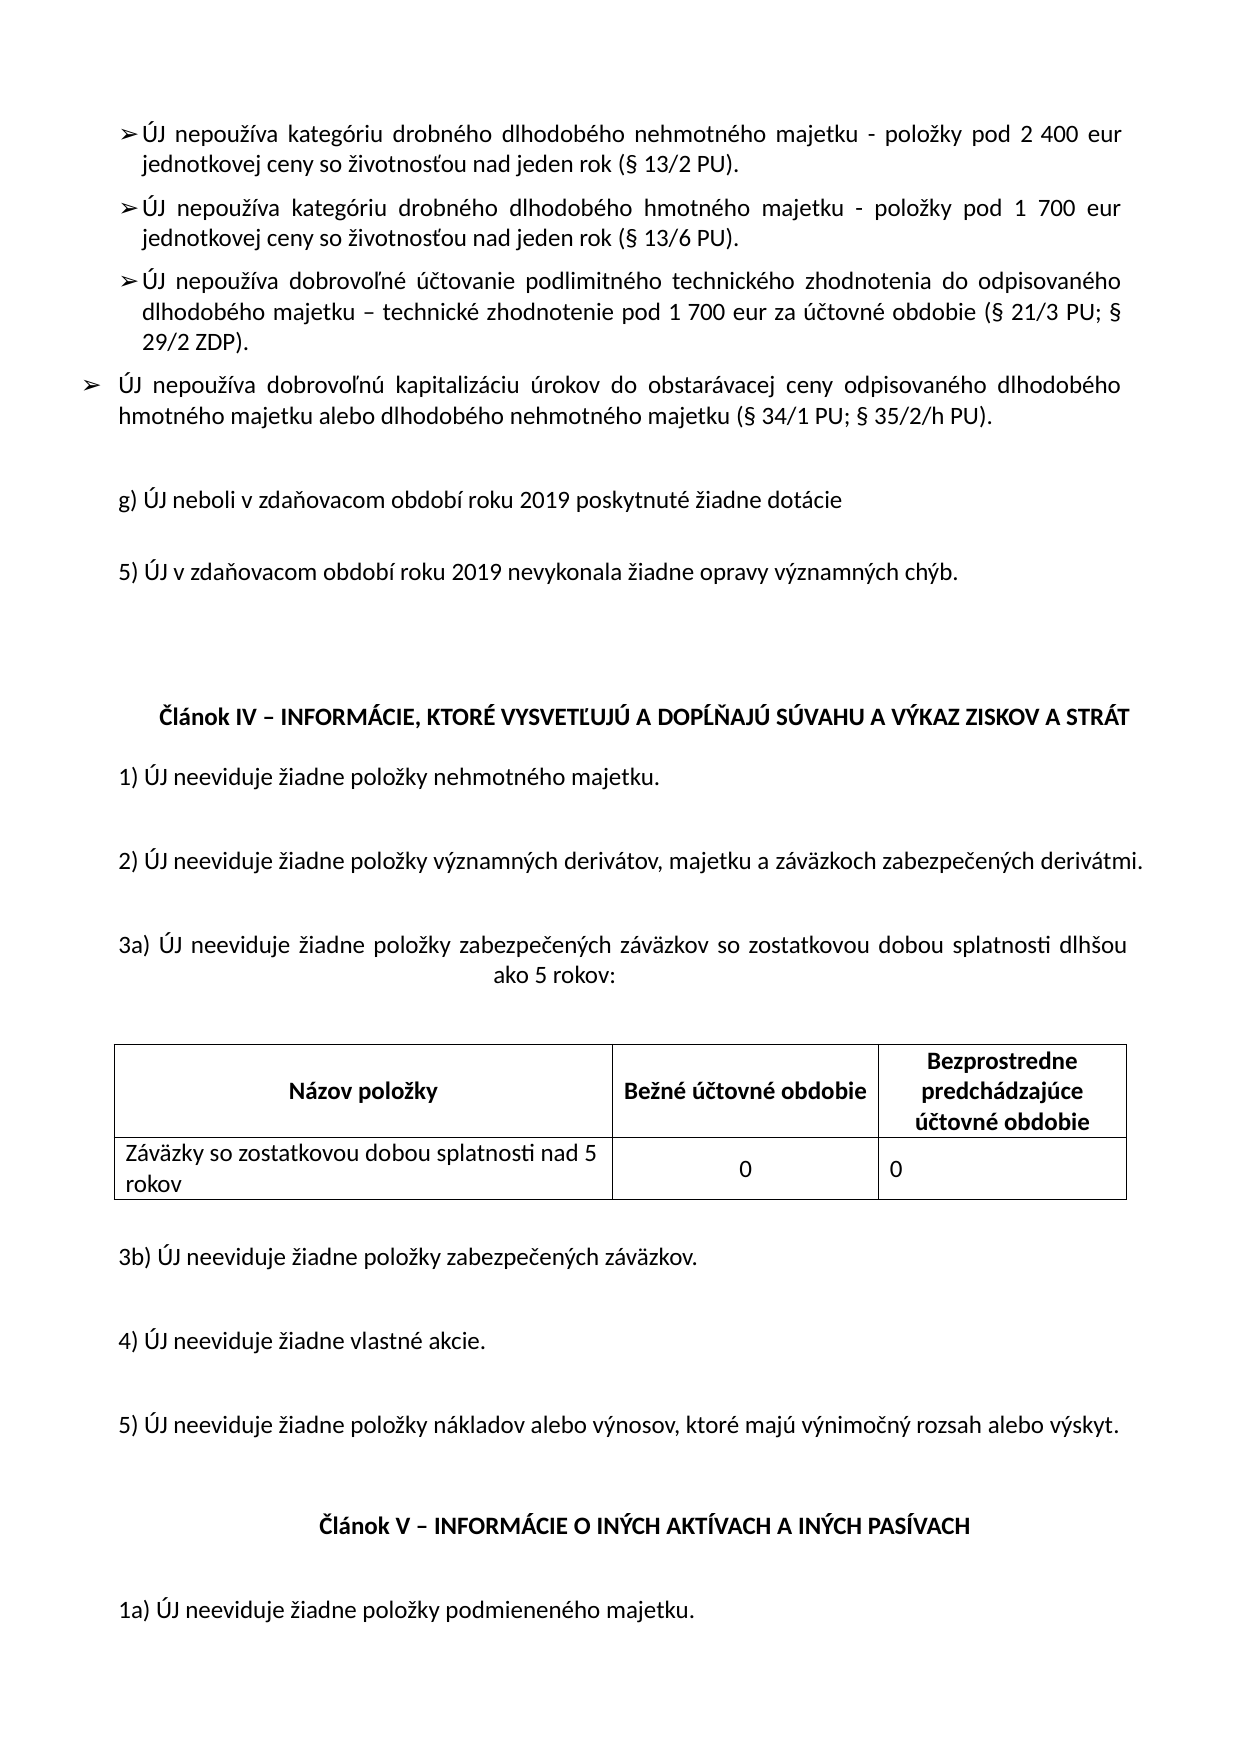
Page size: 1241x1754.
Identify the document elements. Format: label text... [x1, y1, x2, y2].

table_header Názov položky [115, 1045, 612, 1137]
list ÚJ nepoužíva kategóriu drobného dlhodobého nehmotného majetku - položky pod 2 400 eur jednotkovej ceny so životnosťou nad jeden rok (§ 13/2 PU). [118, 118, 1122, 179]
text 2) ÚJ neeviduje žiadne položky významných derivátov, majetku a záväzkoch zabezpečených derivátmi. [118, 845, 1171, 875]
text g) ÚJ neboli v zdaňovacom období roku 2019 poskytnuté žiadne dotácie [118, 484, 1122, 514]
table_cell Záväzky so zostatkovou dobou splatnosti nad 5 rokov [115, 1138, 612, 1199]
text 5) ÚJ v zdaňovacom období roku 2019 nevykonala žiadne opravy významných chýb. [118, 556, 1122, 586]
table_header Bežné účtovné obdobie [613, 1045, 878, 1137]
text Článok IV – INFORMÁCIE, KTORÉ VYSVETĽUJÚ A DOPĹŇAJÚ SÚVAHU A VÝKAZ ZISKOV A STRÁT [118, 701, 1171, 732]
text Článok V – INFORMÁCIE O INÝCH AKTÍVACH A INÝCH PASÍVACH [118, 1510, 1171, 1541]
list ÚJ nepoužíva dobrovoľné účtovanie podlimitného technického zhodnotenia do odpisovaného dlhodobého majetku – technické zhodnotenie pod 1 700 eur za účtovné obdobie (§ 21/3 PU; § 29/2 ZDP). [118, 265, 1122, 357]
text 4) ÚJ neeviduje žiadne vlastné akcie. [118, 1325, 1171, 1356]
table_cell 0 [879, 1138, 1126, 1199]
table_cell 0 [613, 1138, 878, 1199]
text 3b) ÚJ neeviduje žiadne položky zabezpečených záväzkov. [118, 1241, 1171, 1271]
list ÚJ nepoužíva dobrovoľnú kapitalizáciu úrokov do obstarávacej ceny odpisovaného dlhodobého hmotného majetku alebo dlhodobého nehmotného majetku (§ 34/1 PU; § 35/2/h PU). [81, 369, 1122, 430]
text 1) ÚJ neeviduje žiadne položky nehmotného majetku. [118, 761, 1171, 791]
list ÚJ nepoužíva kategóriu drobného dlhodobého hmotného majetku - položky pod 1 700 eur jednotkovej ceny so životnosťou nad jeden rok (§ 13/6 PU). [118, 192, 1122, 253]
text 3a) ÚJ neeviduje žiadne položky zabezpečených záväzkov so zostatkovou dobou splatnosti dlhšou ako 5 rokov: [118, 929, 1137, 990]
table_header Bezprostredne predchádzajúce účtovné obdobie [879, 1045, 1126, 1137]
text 1a) ÚJ neeviduje žiadne položky podmieneného majetku. [118, 1594, 1122, 1625]
text 5) ÚJ neeviduje žiadne položky nákladov alebo výnosov, ktoré majú výnimočný rozsah alebo výskyt. [118, 1409, 1122, 1440]
